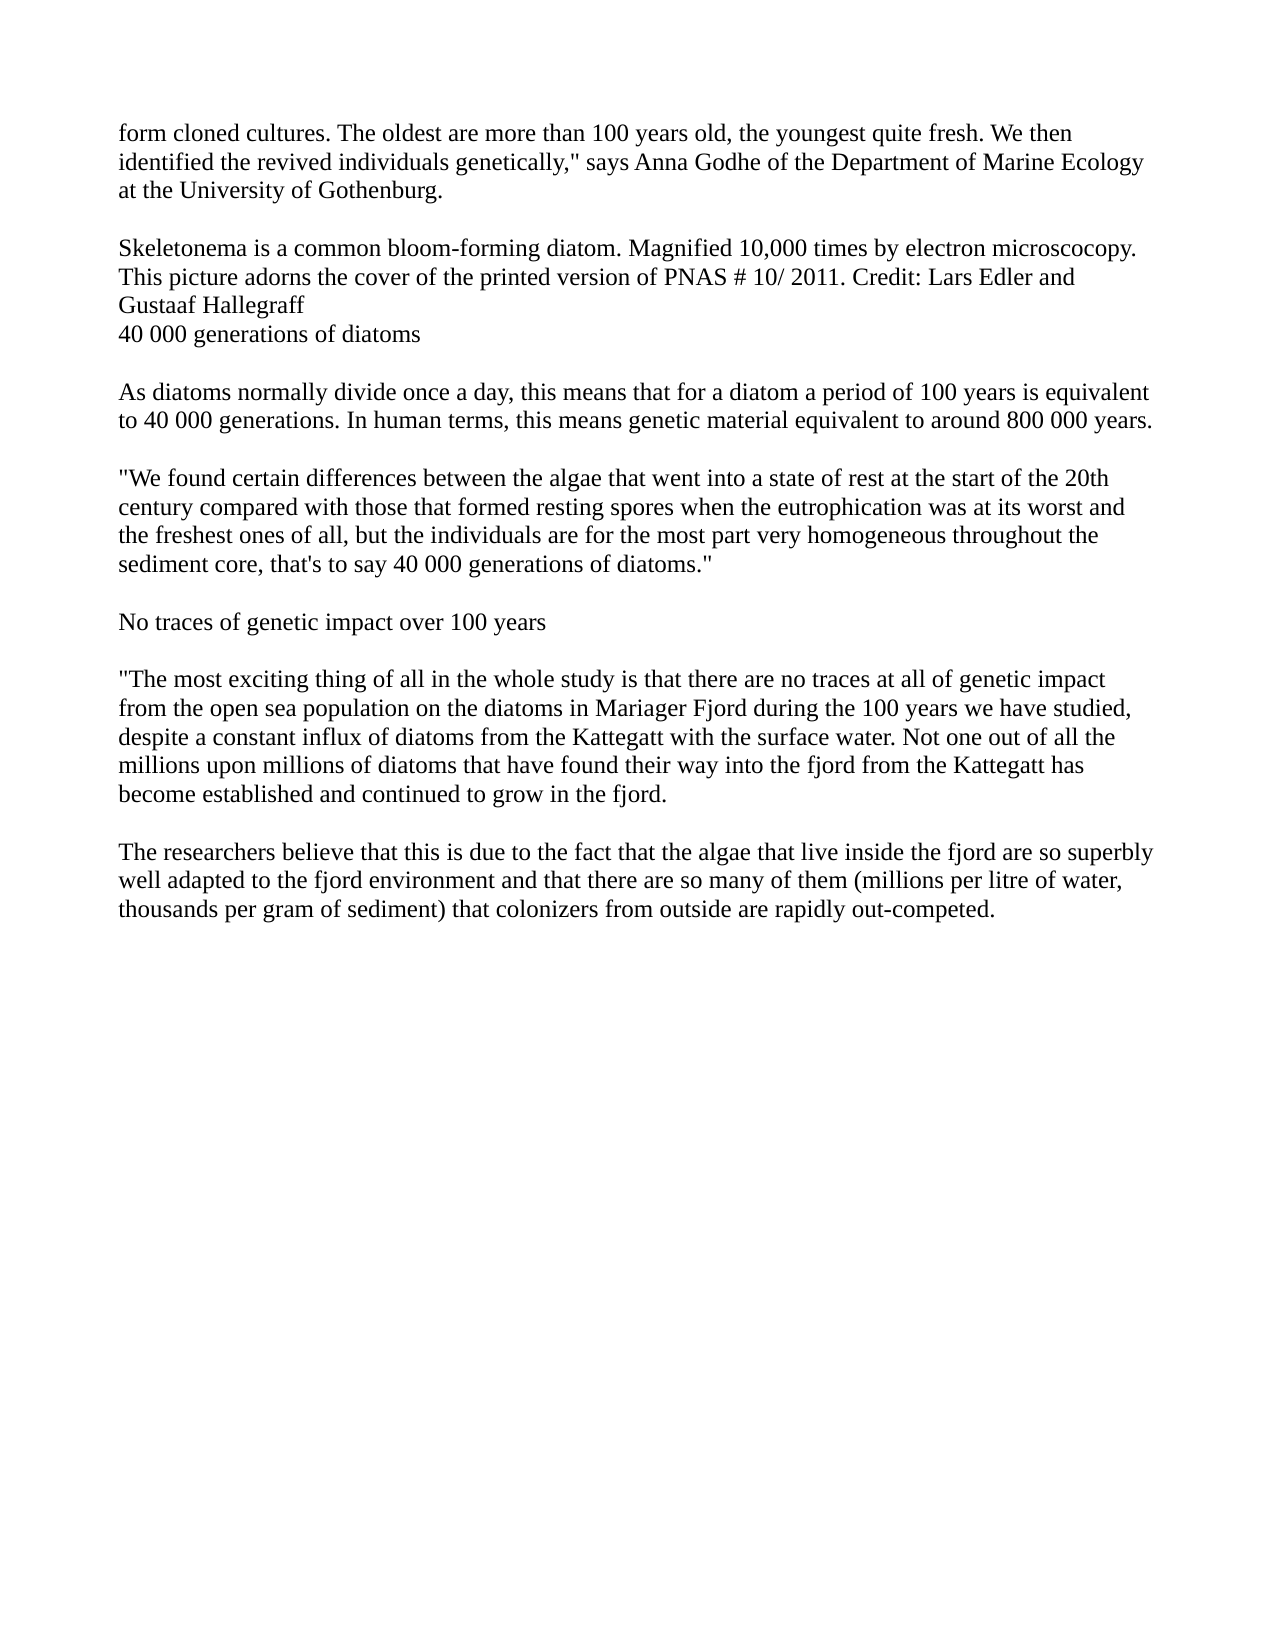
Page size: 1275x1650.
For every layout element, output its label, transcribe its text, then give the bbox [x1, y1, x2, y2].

text form cloned cultures. The oldest are more than 100 years old, the youngest quite fresh. We then identified the revived individuals genetically," says Anna Godhe of the Department of Marine Ecology at the University of Gothenburg. [118, 118, 1157, 204]
text "We found certain differences between the algae that went into a state of rest at the start of the 20th century compared with those that formed resting spores when the eutrophication was at its worst and the freshest ones of all, but the individuals are for the most part very homogeneous throughout the sediment core, that's to say 40 000 generations of diatoms." [118, 463, 1157, 578]
text Skeletonema is a common bloom-forming diatom. Magnified 10,000 times by electron microscocopy. This picture adorns the cover of the printed version of PNAS # 10/ 2011. Credit: Lars Edler and Gustaaf Hallegraff [118, 233, 1157, 319]
text No traces of genetic impact over 100 years [118, 607, 1157, 636]
text 40 000 generations of diatoms [118, 319, 1157, 348]
text The researchers believe that this is due to the fact that the algae that live inside the fjord are so superbly well adapted to the fjord environment and that there are so many of them (millions per litre of water, thousands per gram of sediment) that colonizers from outside are rapidly out-competed. [118, 837, 1157, 923]
text As diatoms normally divide once a day, this means that for a diatom a period of 100 years is equivalent to 40 000 generations. In human terms, this means genetic material equivalent to around 800 000 years. [118, 377, 1157, 434]
text "The most exciting thing of all in the whole study is that there are no traces at all of genetic impact from the open sea population on the diatoms in Mariager Fjord during the 100 years we have studied, despite a constant influx of diatoms from the Kattegatt with the surface water. Not one out of all the millions upon millions of diatoms that have found their way into the fjord from the Kattegatt has become established and continued to grow in the fjord. [118, 664, 1157, 808]
